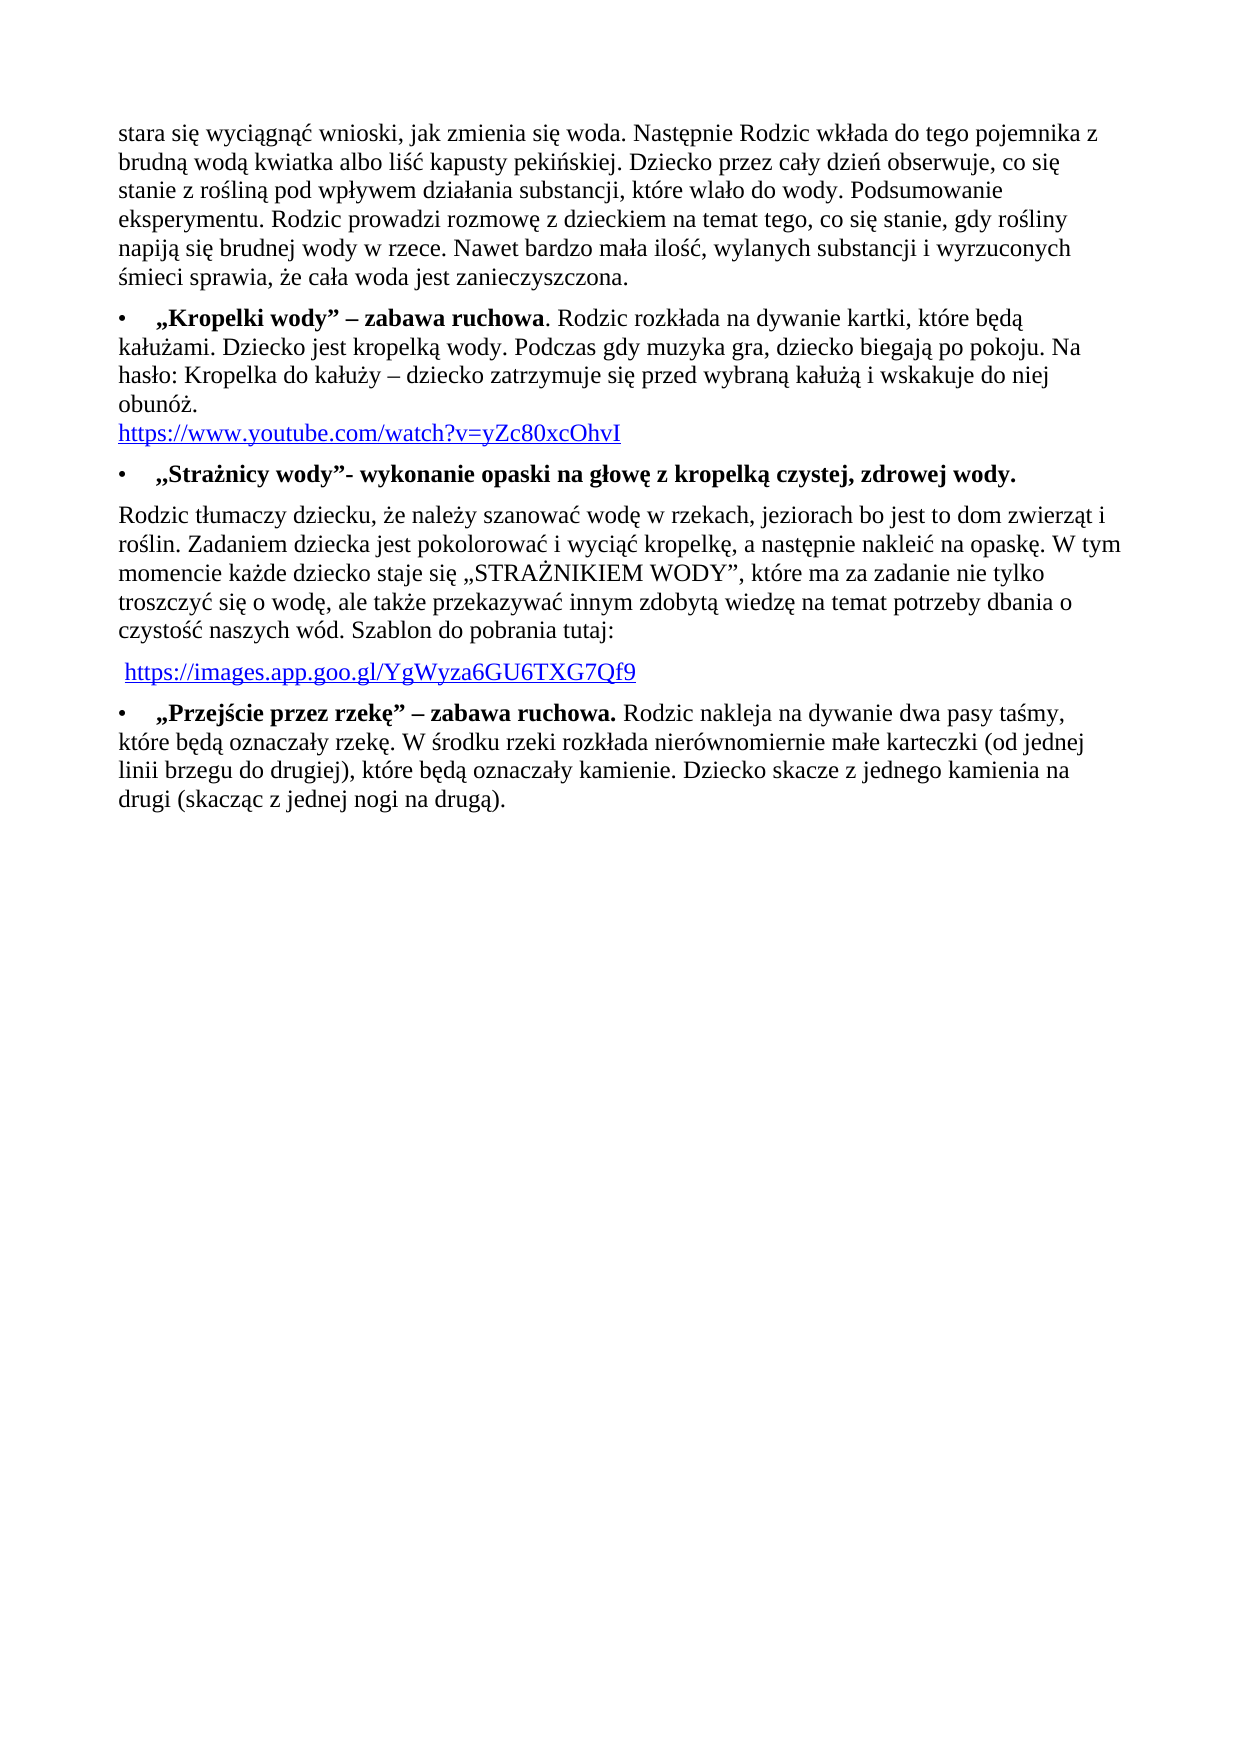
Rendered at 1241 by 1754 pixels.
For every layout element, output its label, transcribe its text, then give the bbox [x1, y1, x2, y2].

list „Przejście przez rzekę” – zabawa ruchowa. Rodzic nakleja na dywanie dwa pasy taśmy, które będą oznaczały rzekę. W środku rzeki rozkłada nierównomiernie małe karteczki (od jednej linii brzegu do drugiej), które będą oznaczały kamienie. Dziecko skacze z jednego kamienia na drugi (skacząc z jednej nogi na drugą). [81, 698, 1122, 813]
text Rodzic tłumaczy dziecku, że należy szanować wodę w rzekach, jeziorach bo jest to dom zwierząt i roślin. Zadaniem dziecka jest pokolorować i wyciąć kropelkę, a następnie nakleić na opaskę. W tym momencie każde dziecko staje się „STRAŻNIKIEM WODY”, które ma za zadanie nie tylko troszczyć się o wodę, ale także przekazywać innym zdobytą wiedzę na temat potrzeby dbania o czystość naszych wód. Szablon do pobrania tutaj: [118, 501, 1122, 644]
list „Czysta i brudna woda” – zabawa badawcza z wykorzystaniem wody. Rodzic stawia na stole przezroczysty pojemnik z czystą wodą. Dziecko wlewa do wody substancje (płyn do mycia naczyń, barwnik spożywczy, niebieską farbę). Obserwuje, co dzieje się pod wpływem substancji i stara się wyciągnąć wnioski, jak zmienia się woda. Następnie Rodzic wkłada do tego pojemnika z brudną wodą kwiatka albo liść kapusty pekińskiej. Dziecko przez cały dzień obserwuje, co się stanie z rośliną pod wpływem działania substancji, które wlało do wody. Podsumowanie eksperymentu. Rodzic prowadzi rozmowę z dzieckiem na temat tego, co się stanie, gdy rośliny napiją się brudnej wody w rzece. Nawet bardzo mała ilość, wylanych substancji i wyrzuconych śmieci sprawia, że cała woda jest zanieczyszczona. [81, 118, 1122, 291]
list „Kropelki wody” – zabawa ruchowa. Rodzic rozkłada na dywanie kartki, które będą kałużami. Dziecko jest kropelką wody. Podczas gdy muzyka gra, dziecko biegają po pokoju. Na hasło: Kropelka do kałuży – dziecko zatrzymuje się przed wybraną kałużą i wskakuje do niej obunóż. https://www.youtube.com/watch?v=yZc80xcOhvI [81, 303, 1122, 447]
text https://images.app.goo.gl/YgWyza6GU6TXG7Qf9 [118, 657, 1122, 686]
list ,,Strażnicy wody”- wykonanie opaski na głowę z kropelką czystej, zdrowej wody. [81, 459, 1122, 488]
